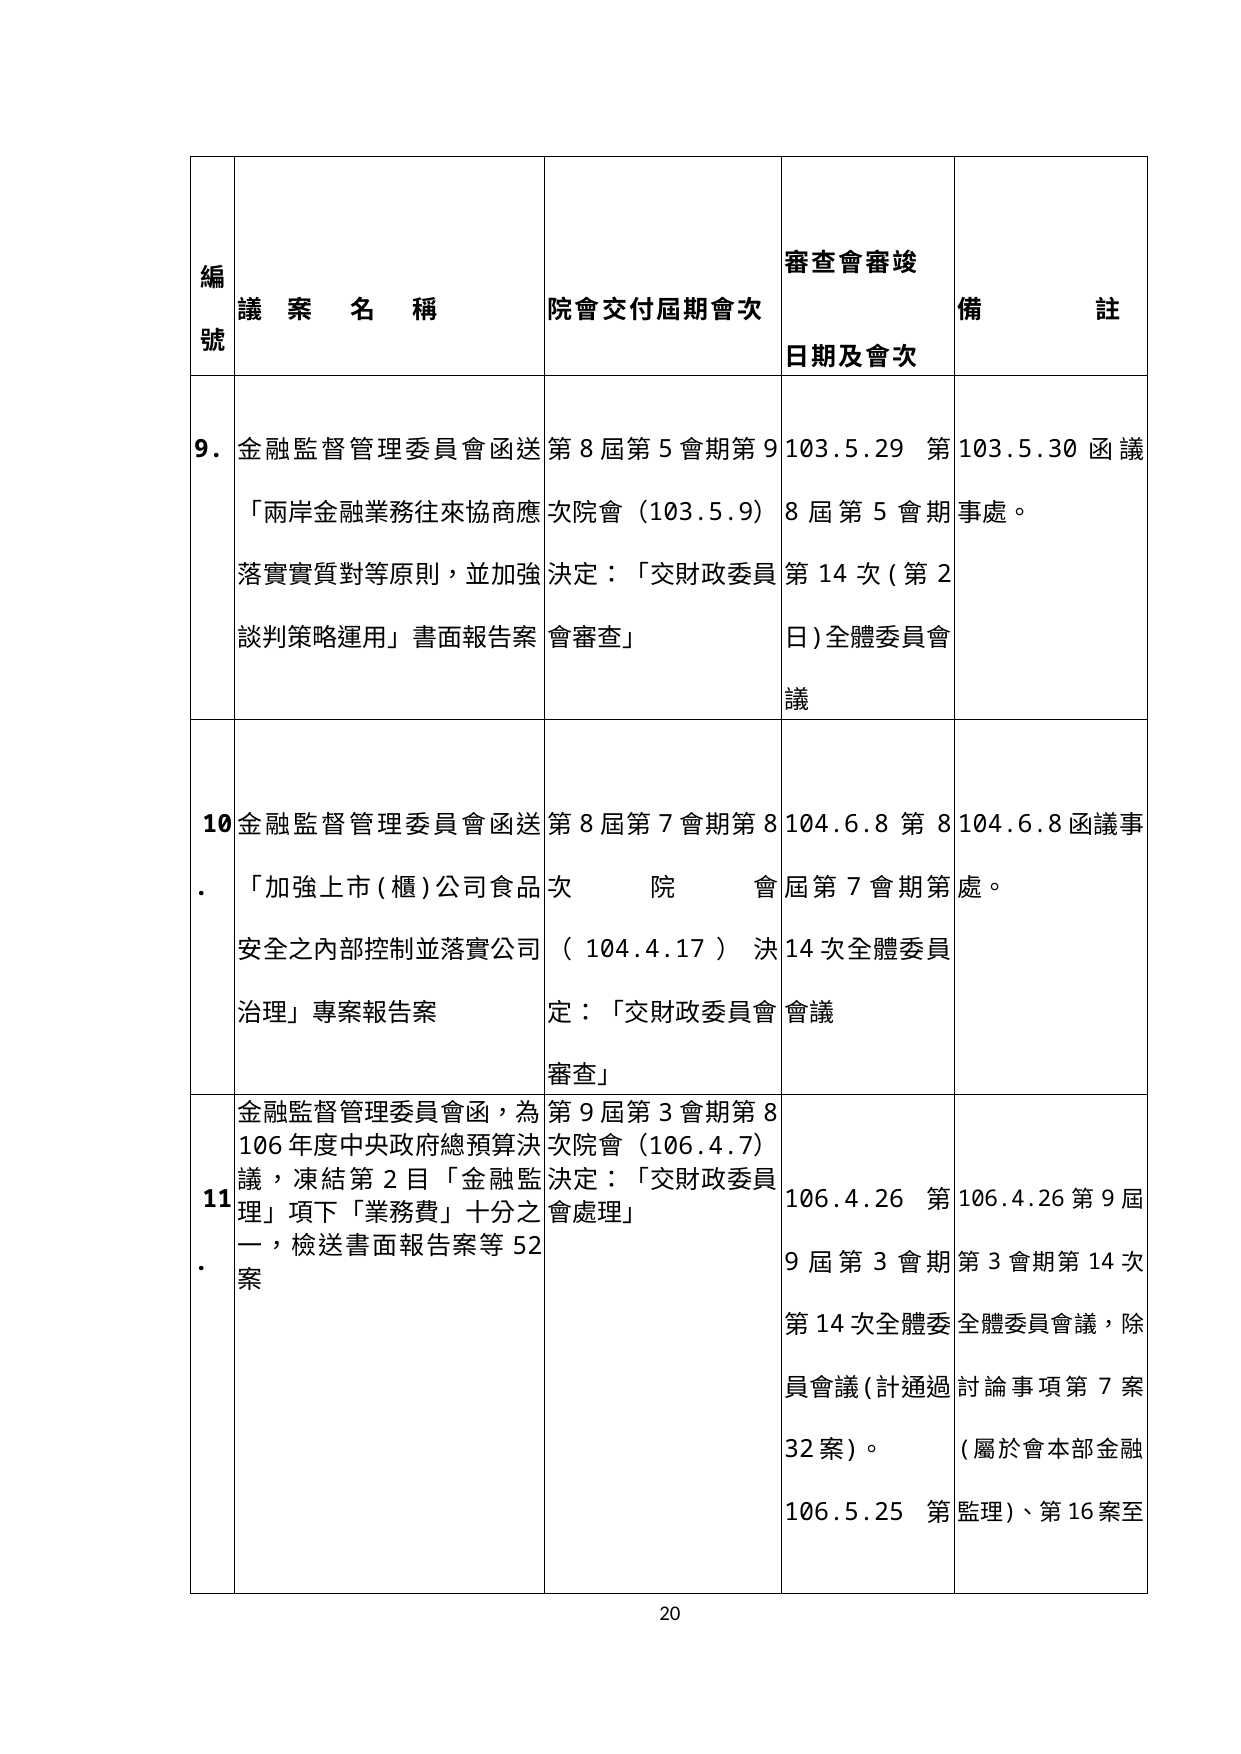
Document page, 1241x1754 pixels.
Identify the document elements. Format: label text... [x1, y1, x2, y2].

table_cell 106.4.26第9屆第3會期第14次全體委員會議(計通過32案)。 106.5.25第 [782, 1095, 954, 1593]
table_cell [191, 1095, 234, 1593]
table_header 備 註 [955, 157, 1147, 375]
table_cell 金融監督管理委員會函，為106年度中央政府總預算決議，凍結第2目「金融監理」項下「業務費」十分之一，檢送書面報告案等52案 [235, 1095, 544, 1593]
table_cell 第9屆第3會期第8次院會（106.4.7）決定：「交財政委員會處理」 [545, 1095, 781, 1593]
table_cell 104.6.8第8屆第7會期第14次全體委員會議 [782, 720, 954, 1094]
table_cell 第8屆第5會期第9次院會（103.5.9）決定：「交財政委員會審查」 [545, 376, 781, 719]
table_cell 104.6.8函議事處。 [955, 720, 1147, 1094]
table_cell 金融監督管理委員會函送「兩岸金融業務往來協商應落實實質對等原則，並加強談判策略運用」書面報告案 [235, 376, 544, 719]
table_cell 第8屆第7會期第8次院會（104.4.17）決定：「交財政委員會審查」 [545, 720, 781, 1094]
table_cell 103.5.29第8屆第5會期第14次(第2日)全體委員會議 [782, 376, 954, 719]
table_cell [191, 376, 234, 719]
table_cell 103.5.30函議事處。 [955, 376, 1147, 719]
table_cell [191, 720, 234, 1094]
table_header 編號 [191, 157, 234, 375]
table_header 院會交付屆期會次 [545, 157, 781, 375]
table_header 議 案 名 稱 [235, 157, 544, 375]
table_cell 106.4.26第9屆第3會期第14次全體委員會議，除討論事項第7案(屬於會本部金融監理)、第16案至 [955, 1095, 1147, 1593]
table_cell 金融監督管理委員會函送「加強上市(櫃)公司食品安全之內部控制並落實公司治理」專案報告案 [235, 720, 544, 1094]
table_header 審查會審竣 日期及會次 [782, 157, 954, 375]
